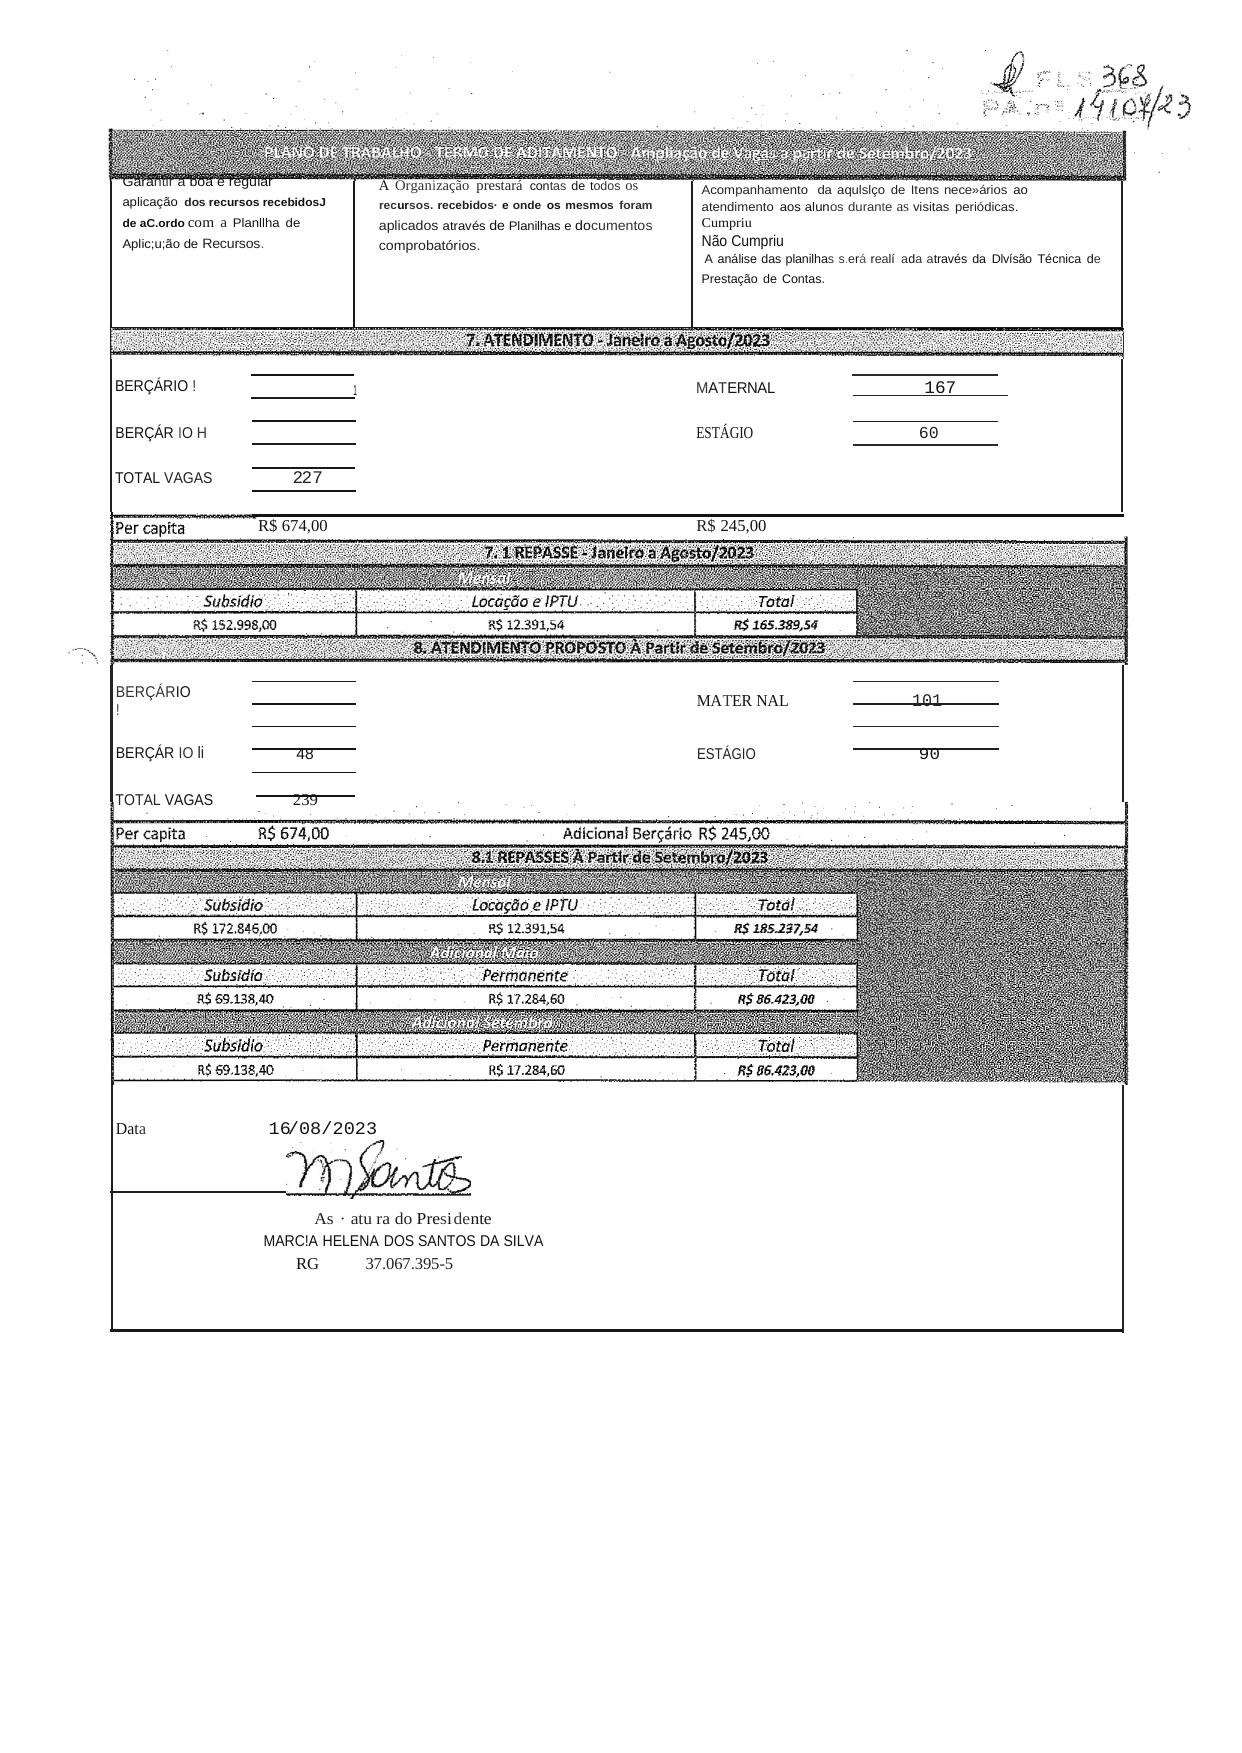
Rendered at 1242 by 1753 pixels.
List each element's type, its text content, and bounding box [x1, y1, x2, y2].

text Data 16/08/2023 [116, 1119, 1122, 1139]
text Garantir a boa e regular aplicação dos recursos recebidosJ de aC.ordo com a Planllha de Aplic;u;ão de Recursos. [122, 181, 331, 252]
text A análise das planilhas s.erá realí ada através da Dlvísão Técnica de Prestação de Contas. [701, 252, 1103, 286]
text RG 37.067.395-5 [296, 1254, 1122, 1273]
text TOTAL VAGAS 227 [115, 469, 1121, 489]
text [1124, 743, 1204, 765]
text [1123, 422, 1204, 443]
subtitle R$ 674,00 R$ 245,00 [1129, 516, 1204, 535]
text BERÇÁR IO H ESTÁGIO 60 [115, 422, 1121, 443]
text [1124, 1254, 1204, 1273]
text [1123, 377, 1204, 398]
text TOTAL VAGAS 239 [115, 789, 1122, 802]
subtitle BERÇÁRIO ! [116, 683, 198, 719]
subtitle MARC!A HELENA DOS SANTOS DA SILVA [262, 1232, 544, 1250]
text [1123, 469, 1204, 489]
subtitle Não Cumpriu [701, 231, 1121, 249]
text [1124, 1119, 1204, 1139]
subtitle [1123, 231, 1204, 249]
text A Organização prestará contas de todos os [378, 181, 652, 193]
text [1124, 691, 1204, 712]
text MATER NAL 101 [697, 691, 1122, 712]
text BERÇÁRIO ! 1 MATERNAL 167 [115, 377, 1121, 398]
text recursos. recebidos· e onde os mesmos foram aplicados através de Planilhas e documentos comprobatórios. [378, 198, 652, 254]
subtitle As · atu ra do Presidente [261, 1208, 544, 1228]
text Acompanhamento da aqulslço de Itens nece»ários ao atendimento aos alunos durante as visitas periódicas. Cumpriu [701, 183, 1031, 231]
text BERÇÁR IO li 48 ESTÁGIO 90 [116, 743, 1122, 765]
text [1124, 789, 1204, 809]
